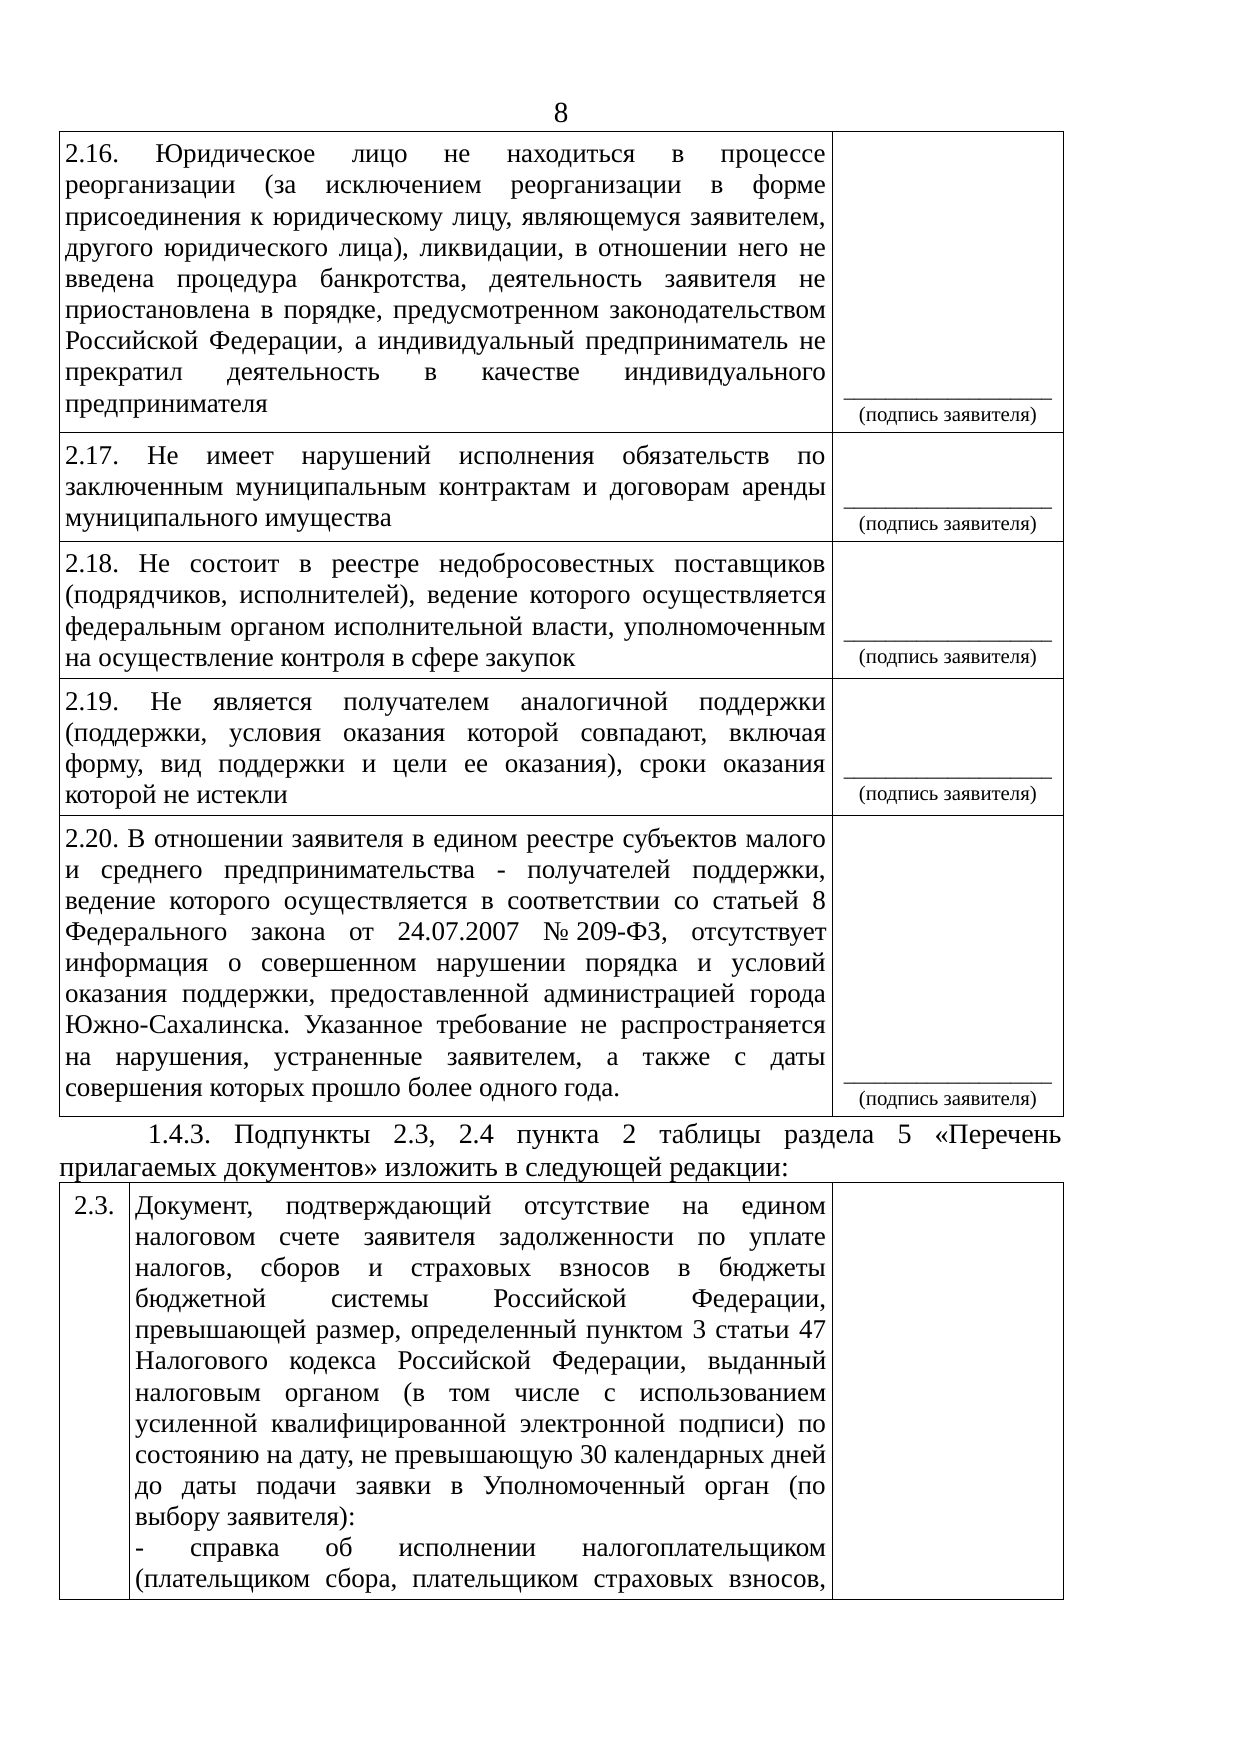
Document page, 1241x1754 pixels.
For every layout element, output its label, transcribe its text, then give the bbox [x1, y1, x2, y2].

table_cell ____________________ (подпись заявителя) [833, 679, 1063, 815]
table_cell 2.18. Не состоит в реестре недобросовестных поставщиков (подрядчиков, исполнителей), ведение которого осуществляется федеральным органом исполнительной власти, уполномоченным на осуществление контроля в сфере закупок [60, 542, 832, 678]
table_cell ____________________ (подпись заявителя) [833, 542, 1063, 678]
table_header Документ, подтверждающий отсутствие на едином налоговом счете заявителя задолженности по уплате налогов, сборов и страховых взносов в бюджеты бюджетной системы Российской Федерации, превышающей размер, определенный пунктом 3 статьи 47 Налогового кодекса Российской Федерации, выданный налоговым органом (в том числе с использованием усиленной квалифицированной электронной подписи) по состоянию на дату, не превышающую 30 календарных дней до даты подачи заявки в Уполномоченный орган (по выбору заявителя): - справка об исполнении налогоплательщиком (плательщиком сбора, плательщиком страховых взносов, [130, 1183, 832, 1599]
table_cell ____________________ (подпись заявителя) [833, 433, 1063, 541]
table_cell 2.16. Юридическое лицо не находиться в процессе реорганизации (за исключением реорганизации в форме присоединения к юридическому лицу, являющемуся заявителем, другого юридического лица), ликвидации, в отношении него не введена процедура банкротства, деятельность заявителя не приостановлена в порядке, предусмотренном законодательством Российской Федерации, а индивидуальный предприниматель не прекратил деятельность в качестве индивидуального предпринимателя [60, 132, 832, 432]
table_cell ____________________ (подпись заявителя) [833, 132, 1063, 432]
table_cell ____________________ (подпись заявителя) [833, 816, 1063, 1116]
text 1.4.3. Подпункты 2.3, 2.4 пункта 2 таблицы раздела 5 «Перечень прилагаемых документов» изложить в следующей редакции: [59, 1117, 1063, 1182]
table_cell 2.19. Не является получателем аналогичной поддержки (поддержки, условия оказания которой совпадают, включая форму, вид поддержки и цели ее оказания), сроки оказания которой не истекли [60, 679, 832, 815]
table_cell 2.20. В отношении заявителя в едином реестре субъектов малого и среднего предпринимательства - получателей поддержки, ведение которого осуществляется в соответствии со статьей 8 Федерального закона от 24.07.2007 № 209-ФЗ, отсутствует информация о совершенном нарушении порядка и условий оказания поддержки, предоставленной администрацией города Южно-Сахалинска. Указанное требование не распространяется на нарушения, устраненные заявителем, а также с даты совершения которых прошло более одного года. [60, 816, 832, 1116]
table_header 2.3. [60, 1183, 129, 1599]
table_header [833, 1183, 1063, 1599]
table_cell 2.17. Не имеет нарушений исполнения обязательств по заключенным муниципальным контрактам и договорам аренды муниципального имущества [60, 433, 832, 541]
